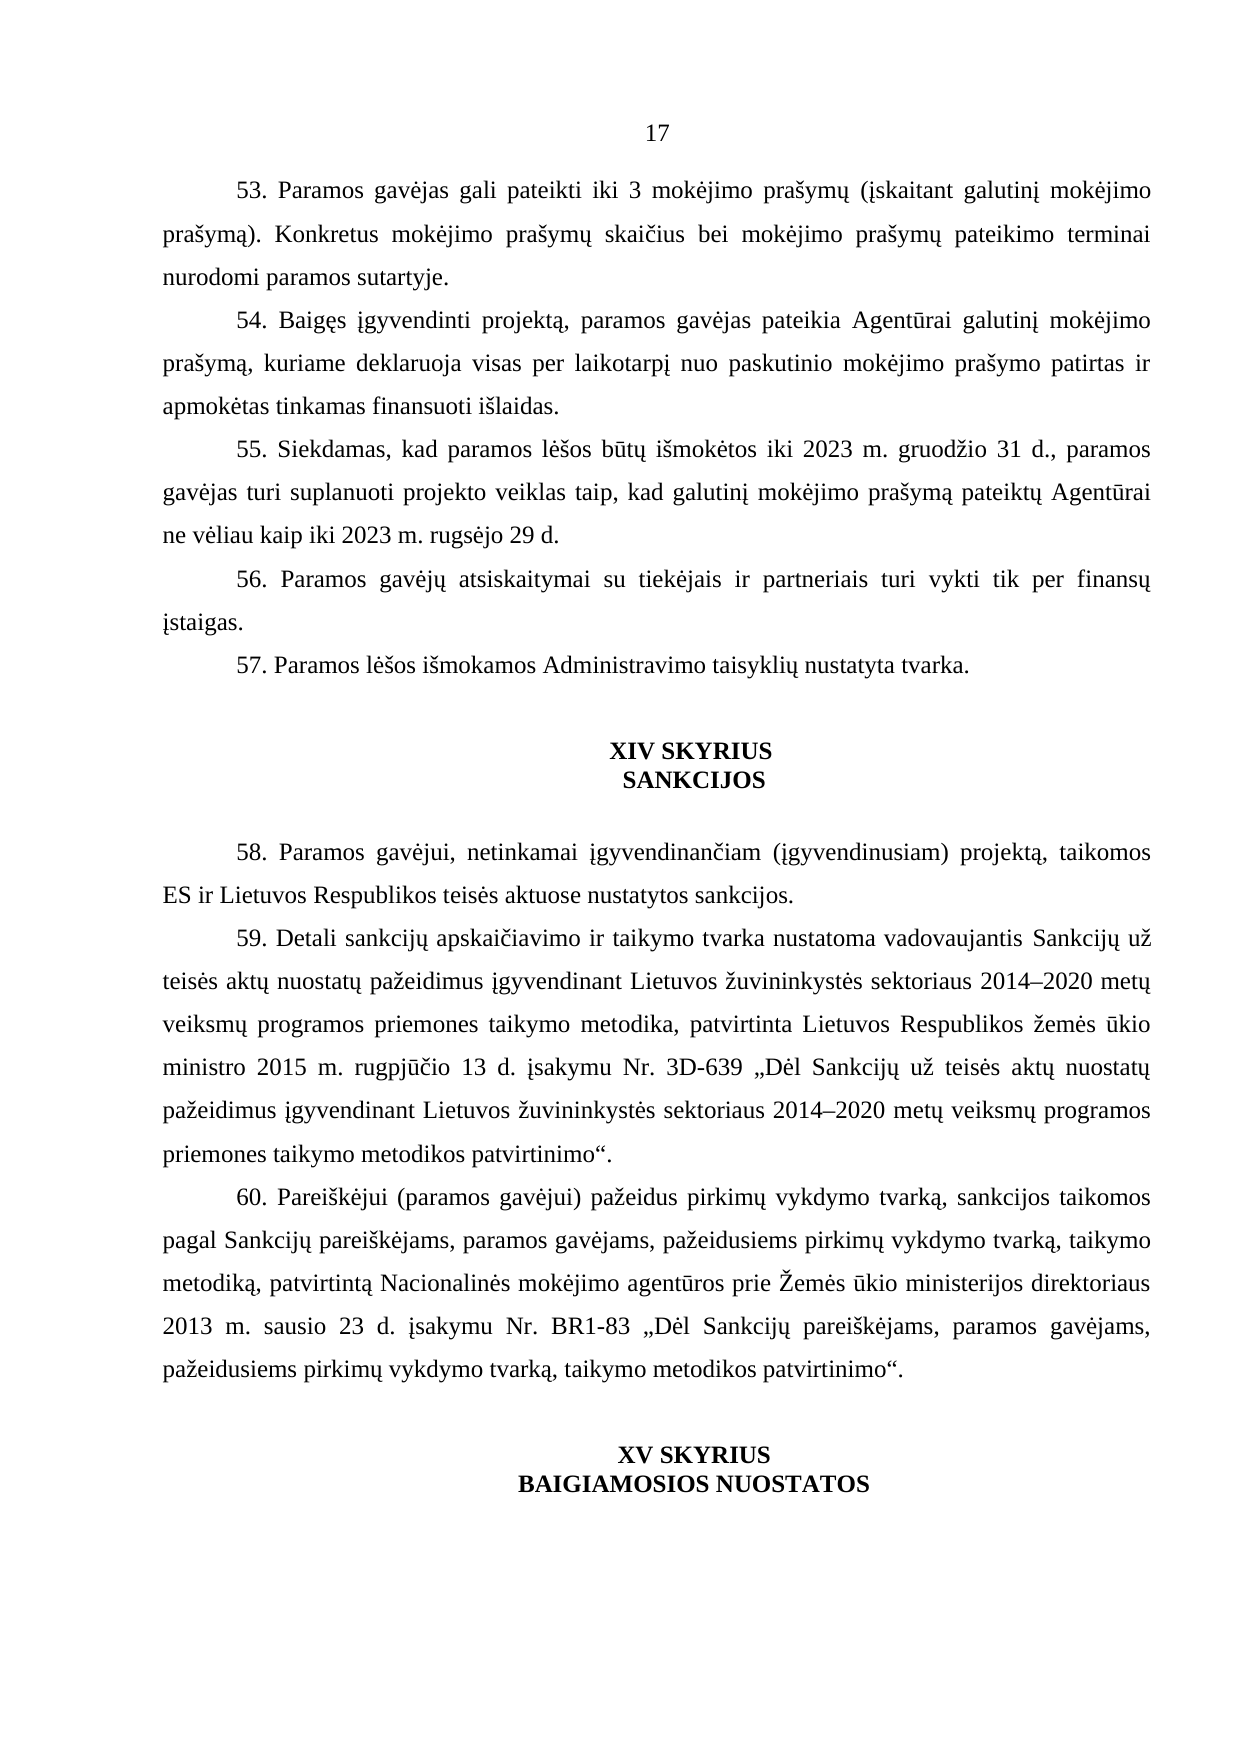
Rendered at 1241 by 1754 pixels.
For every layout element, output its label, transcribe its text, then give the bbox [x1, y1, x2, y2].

text 57. Paramos lėšos išmokamos Administravimo taisyklių nustatyta tvarka. [162, 650, 1152, 679]
text 60. Pareiškėjui (paramos gavėjui) pažeidus pirkimų vykdymo tvarką, sankcijos taikomos pagal Sankcijų pareiškėjams, paramos gavėjams, pažeidusiems pirkimų vykdymo tvarką, taikymo metodiką, patvirtintą Nacionalinės mokėjimo agentūros prie Žemės ūkio ministerijos direktoriaus 2013 m. sausio 23 d. įsakymu Nr. BR1-83 „Dėl Sankcijų pareiškėjams, paramos gavėjams, pažeidusiems pirkimų vykdymo tvarką, taikymo metodikos patvirtinimo“. [162, 1182, 1152, 1383]
text 58. Paramos gavėjui, netinkamai įgyvendinančiam (įgyvendinusiam) projektą, taikomos ES ir Lietuvos Respublikos teisės aktuose nustatytos sankcijos. [162, 837, 1152, 909]
text 54. Baigęs įgyvendinti projektą, paramos gavėjas pateikia Agentūrai galutinį mokėjimo prašymą, kuriame deklaruoja visas per laikotarpį nuo paskutinio mokėjimo prašymo patirtas ir apmokėtas tinkamas finansuoti išlaidas. [162, 305, 1152, 420]
text XIV SKYRIUS [162, 736, 1152, 765]
text 53. Paramos gavėjas gali pateikti iki 3 mokėjimo prašymų (įskaitant galutinį mokėjimo prašymą). Konkretus mokėjimo prašymų skaičius bei mokėjimo prašymų pateikimo terminai nurodomi paramos sutartyje. [162, 176, 1152, 291]
text 59. Detali sankcijų apskaičiavimo ir taikymo tvarka nustatoma vadovaujantis Sankcijų už teisės aktų nuostatų pažeidimus įgyvendinant Lietuvos žuvininkystės sektoriaus 2014–2020 metų veiksmų programos priemones taikymo metodika, patvirtinta Lietuvos Respublikos žemės ūkio ministro 2015 m. rugpjūčio 13 d. įsakymu Nr. 3D-639 „Dėl Sankcijų už teisės aktų nuostatų pažeidimus įgyvendinant Lietuvos žuvininkystės sektoriaus 2014–2020 metų veiksmų programos priemones taikymo metodikos patvirtinimo“. [162, 923, 1152, 1167]
text BAIGIAMOSIOS NUOSTATOS [162, 1469, 1152, 1498]
text SANKCIJOS [162, 765, 1152, 794]
text 55. Siekdamas, kad paramos lėšos būtų išmokėtos iki 2023 m. gruodžio 31 d., paramos gavėjas turi suplanuoti projekto veiklas taip, kad galutinį mokėjimo prašymą pateiktų Agentūrai ne vėliau kaip iki 2023 m. rugsėjo 29 d. [162, 434, 1152, 549]
text 56. Paramos gavėjų atsiskaitymai su tiekėjais ir partneriais turi vykti tik per finansų įstaigas. [162, 564, 1152, 636]
text XV SKYRIUS [162, 1441, 1152, 1469]
